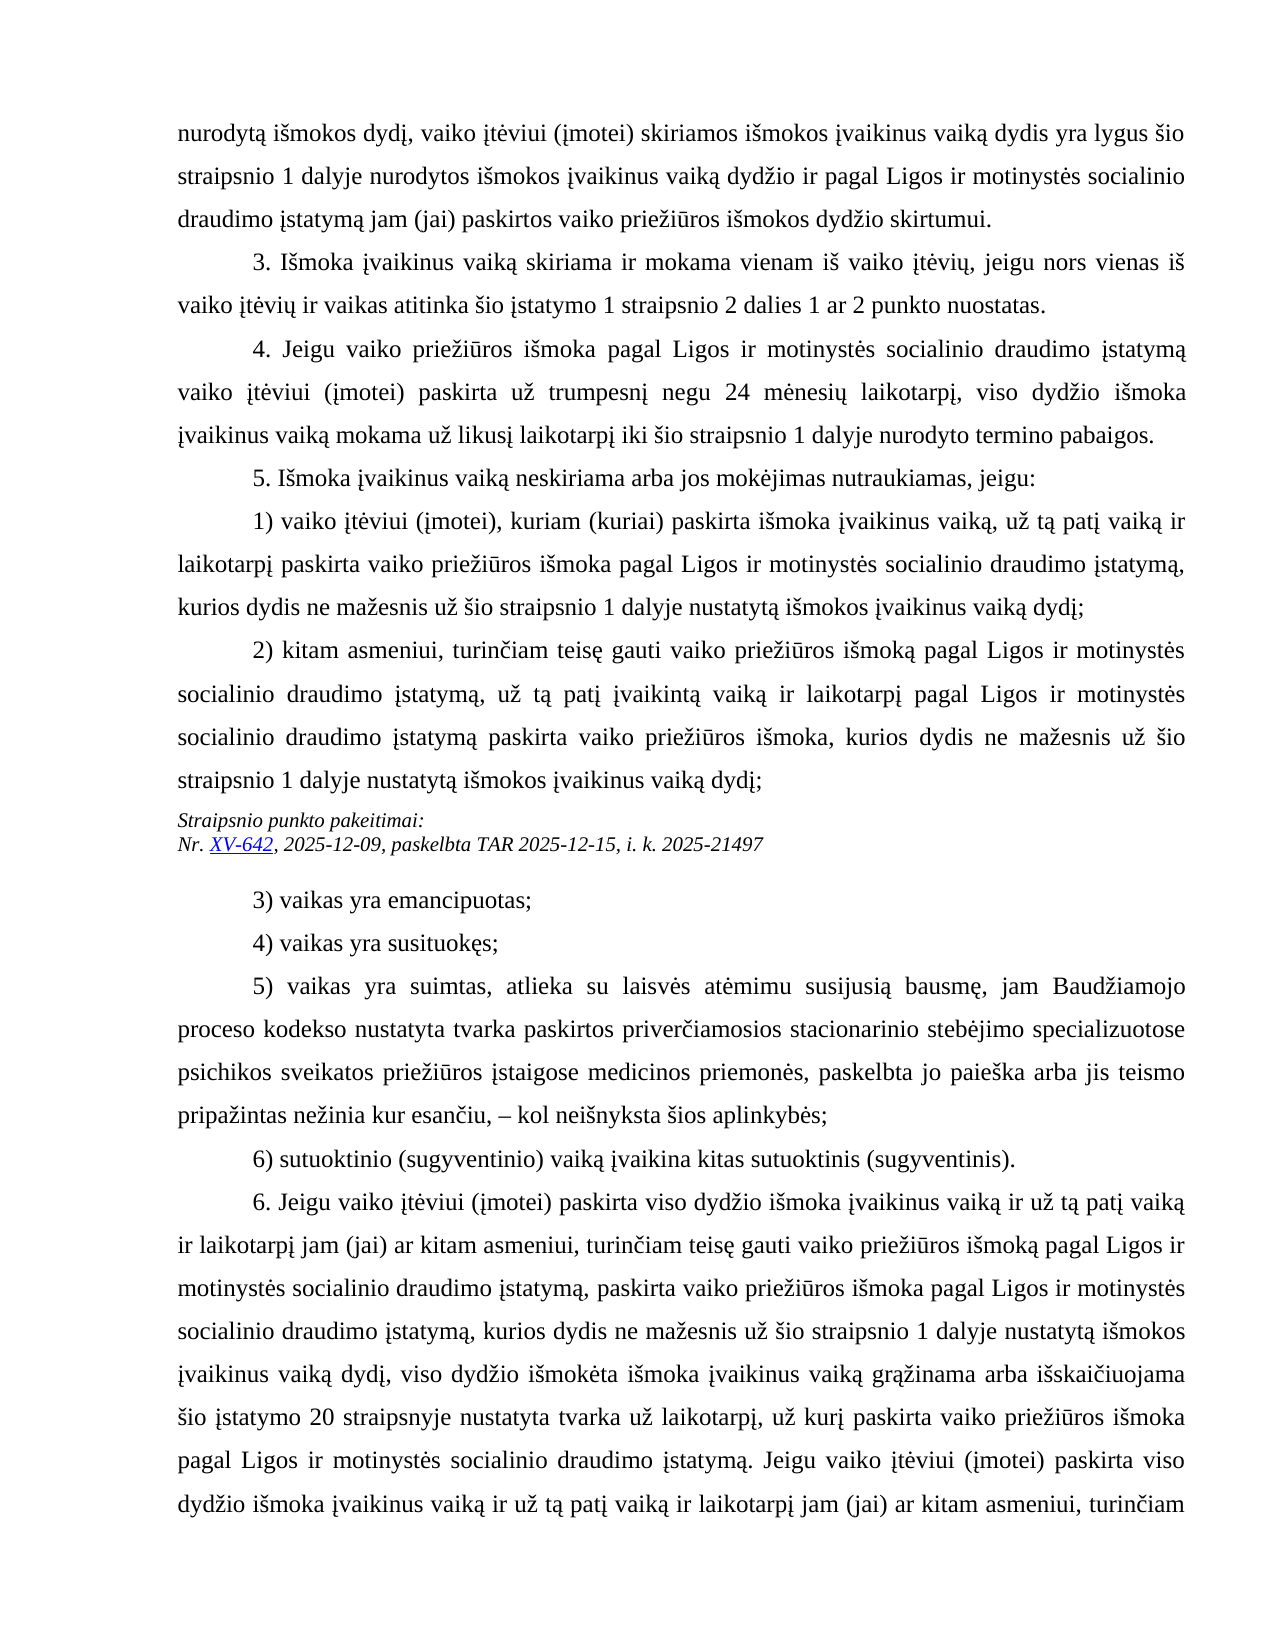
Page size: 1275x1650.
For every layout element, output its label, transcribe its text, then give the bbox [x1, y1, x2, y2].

text 4. Jeigu vaiko priežiūros išmoka pagal Ligos ir motinystės socialinio draudimo įstatymą vaiko įtėviui (įmotei) paskirta už trumpesnį negu 24 mėnesių laikotarpį, viso dydžio išmoka įvaikinus vaiką mokama už likusį laikotarpį iki šio straipsnio 1 dalyje nurodyto termino pabaigos. [177, 334, 1186, 449]
text 2) kitam asmeniui, turinčiam teisę gauti vaiko priežiūros išmoką pagal Ligos ir motinystės socialinio draudimo įstatymą, už tą patį įvaikintą vaiką ir laikotarpį pagal Ligos ir motinystės socialinio draudimo įstatymą paskirta vaiko priežiūros išmoka, kurios dydis ne mažesnis už šio straipsnio 1 dalyje nustatytą išmokos įvaikinus vaiką dydį; [177, 636, 1186, 794]
text 3) vaikas yra emancipuotas; [177, 885, 1186, 914]
text 5. Išmoka įvaikinus vaiką neskiriama arba jos mokėjimas nutraukiamas, jeigu: [177, 463, 1186, 492]
text nurodytą išmokos dydį, vaiko įtėviui (įmotei) skiriamos išmokos įvaikinus vaiką dydis yra lygus šio straipsnio 1 dalyje nurodytos išmokos įvaikinus vaiką dydžio ir pagal Ligos ir motinystės socialinio draudimo įstatymą jam (jai) paskirtos vaiko priežiūros išmokos dydžio skirtumui. [177, 118, 1186, 233]
text Nr. XV-642, 2025-12-09, paskelbta TAR 2025-12-15, i. k. 2025-21497 [177, 832, 1186, 856]
text Straipsnio punkto pakeitimai: [177, 808, 1186, 832]
text 5) vaikas yra suimtas, atlieka su laisvės atėmimu susijusią bausmę, jam Baudžiamojo proceso kodekso nustatyta tvarka paskirtos priverčiamosios stacionarinio stebėjimo specializuotose psichikos sveikatos priežiūros įstaigose medicinos priemonės, paskelbta jo paieška arba jis teismo pripažintas nežinia kur esančiu, – kol neišnyksta šios aplinkybės; [177, 971, 1186, 1129]
text 4) vaikas yra susituokęs; [177, 928, 1186, 957]
text 6. Jeigu vaiko įtėviui (įmotei) paskirta viso dydžio išmoka įvaikinus vaiką ir už tą patį vaiką ir laikotarpį jam (jai) ar kitam asmeniui, turinčiam teisę gauti vaiko priežiūros išmoką pagal Ligos ir motinystės socialinio draudimo įstatymą, paskirta vaiko priežiūros išmoka pagal Ligos ir motinystės socialinio draudimo įstatymą, kurios dydis ne mažesnis už šio straipsnio 1 dalyje nustatytą išmokos įvaikinus vaiką dydį, viso dydžio išmokėta išmoka įvaikinus vaiką grąžinama arba išskaičiuojama šio įstatymo 20 straipsnyje nustatyta tvarka už laikotarpį, už kurį paskirta vaiko priežiūros išmoka pagal Ligos ir motinystės socialinio draudimo įstatymą. Jeigu vaiko įtėviui (įmotei) paskirta viso dydžio išmoka įvaikinus vaiką ir už tą patį vaiką ir laikotarpį jam (jai) ar kitam asmeniui, turinčiam [177, 1187, 1186, 1517]
text 1) vaiko įtėviui (įmotei), kuriam (kuriai) paskirta išmoka įvaikinus vaiką, už tą patį vaiką ir laikotarpį paskirta vaiko priežiūros išmoka pagal Ligos ir motinystės socialinio draudimo įstatymą, kurios dydis ne mažesnis už šio straipsnio 1 dalyje nustatytą išmokos įvaikinus vaiką dydį; [177, 506, 1186, 621]
text 6) sutuoktinio (sugyventinio) vaiką įvaikina kitas sutuoktinis (sugyventinis). [177, 1144, 1186, 1172]
text 3. Išmoka įvaikinus vaiką skiriama ir mokama vienam iš vaiko įtėvių, jeigu nors vienas iš vaiko įtėvių ir vaikas atitinka šio įstatymo 1 straipsnio 2 dalies 1 ar 2 punkto nuostatas. [177, 247, 1186, 319]
